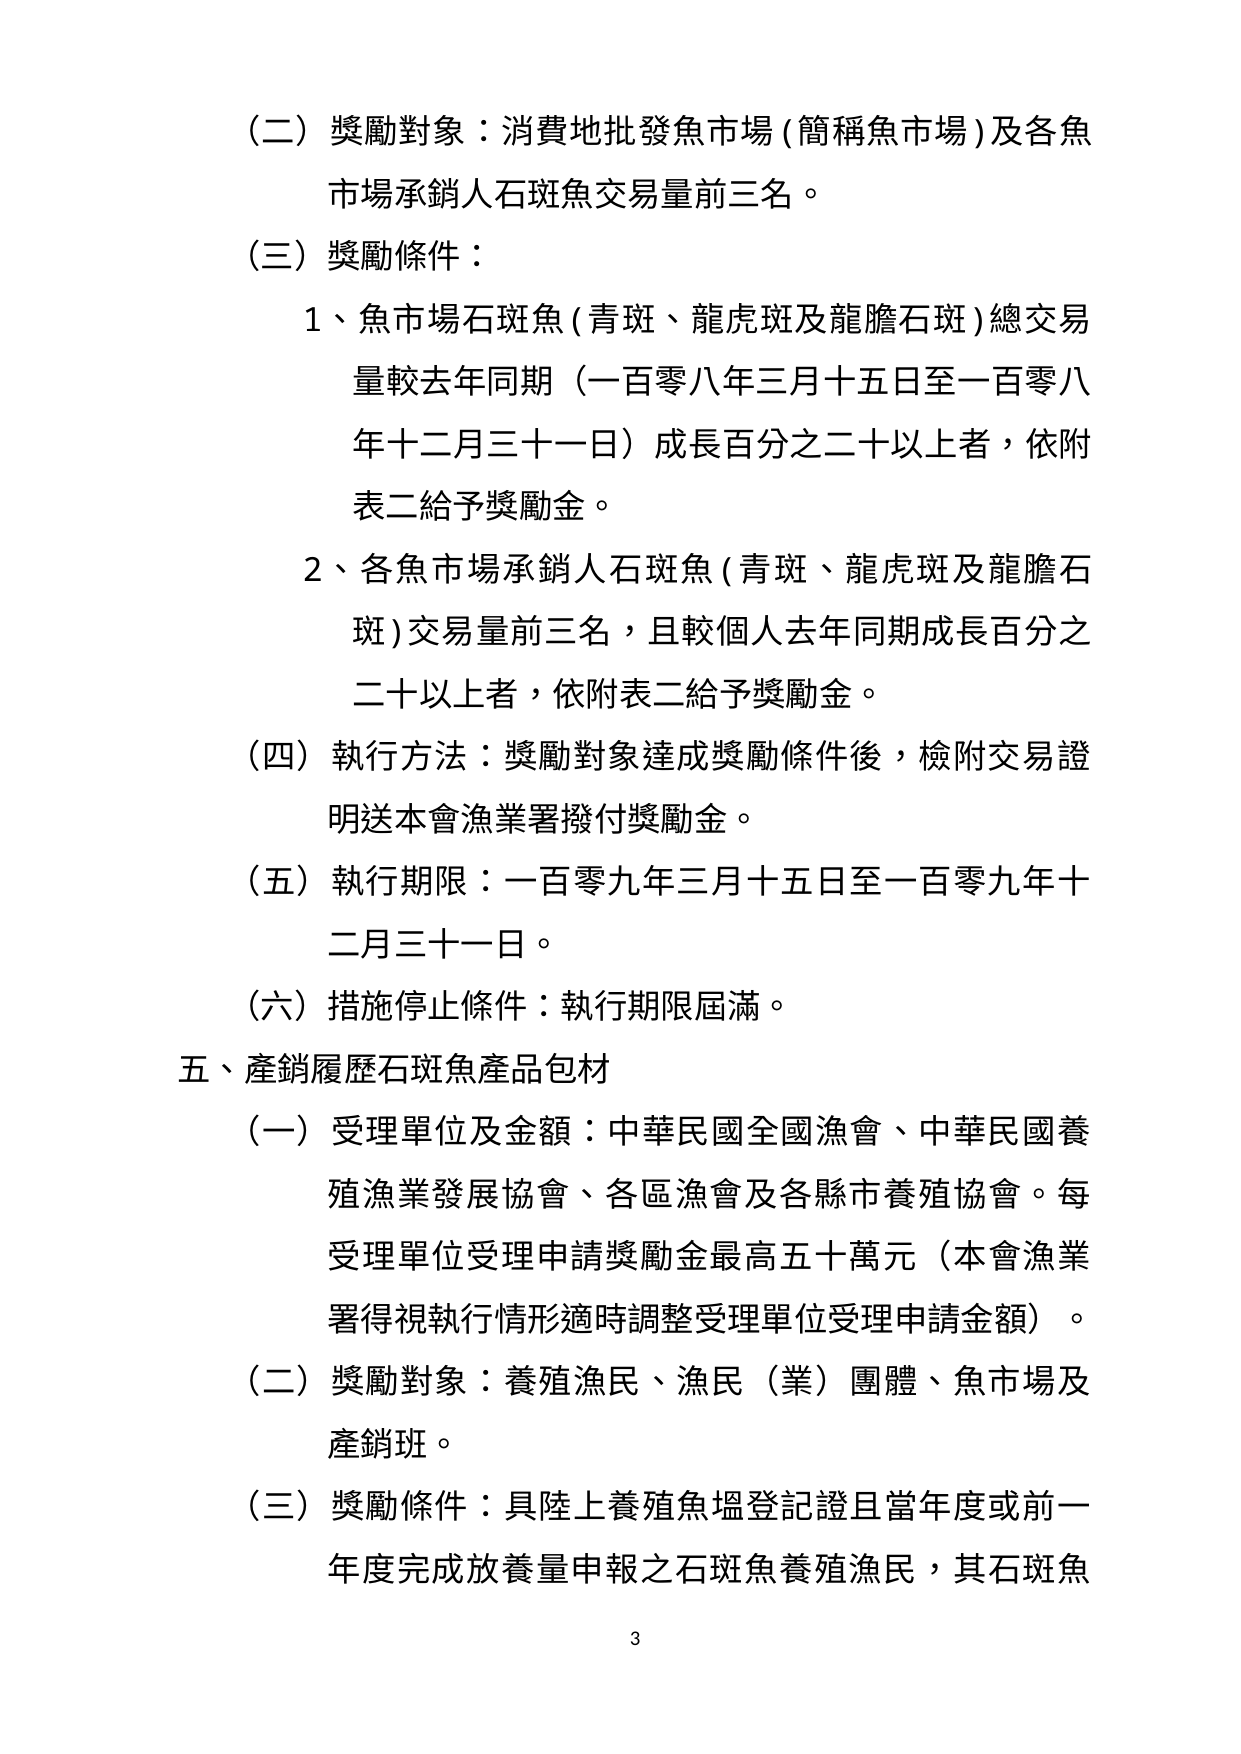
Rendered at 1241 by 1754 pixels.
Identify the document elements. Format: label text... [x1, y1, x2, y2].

text （三）獎勵條件：具陸上養殖魚塭登記證且當年度或前一年度完成放養量申報之石斑魚養殖漁民，其石斑魚 [227, 1462, 1092, 1587]
text （六）措施停止條件：執行期限屆滿。 [227, 962, 1092, 1025]
text （三）獎勵條件： [227, 212, 1092, 275]
text （二）獎勵對象：養殖漁民、漁民（業）團體、魚市場及產銷班。 [227, 1337, 1092, 1462]
text 五、產銷履歷石斑魚產品包材 [177, 1025, 1092, 1087]
text （四）執行方法：獎勵對象達成獎勵條件後，檢附交易證明送本會漁業署撥付獎勵金。 [227, 712, 1092, 837]
text （五）執行期限：一百零九年三月十五日至一百零九年十二月三十一日。 [227, 837, 1092, 962]
text 1、魚市場石斑魚(青斑、龍虎斑及龍膽石斑)總交易量較去年同期（一百零八年三月十五日至一百零八年十二月三十一日）成長百分之二十以上者，依附表二給予獎勵金。 [302, 275, 1092, 525]
text 2、各魚市場承銷人石斑魚(青斑、龍虎斑及龍膽石斑)交易量前三名，且較個人去年同期成長百分之二十以上者，依附表二給予獎勵金。 [302, 525, 1092, 712]
text （二）獎勵對象：消費地批發魚市場(簡稱魚市場)及各魚市場承銷人石斑魚交易量前三名。 [227, 87, 1092, 212]
text （一）受理單位及金額：中華民國全國漁會、中華民國養殖漁業發展協會、各區漁會及各縣市養殖協會。每受理單位受理申請獎勵金最高五十萬元（本會漁業署得視執行情形適時調整受理單位受理申請金額）。 [227, 1087, 1092, 1337]
